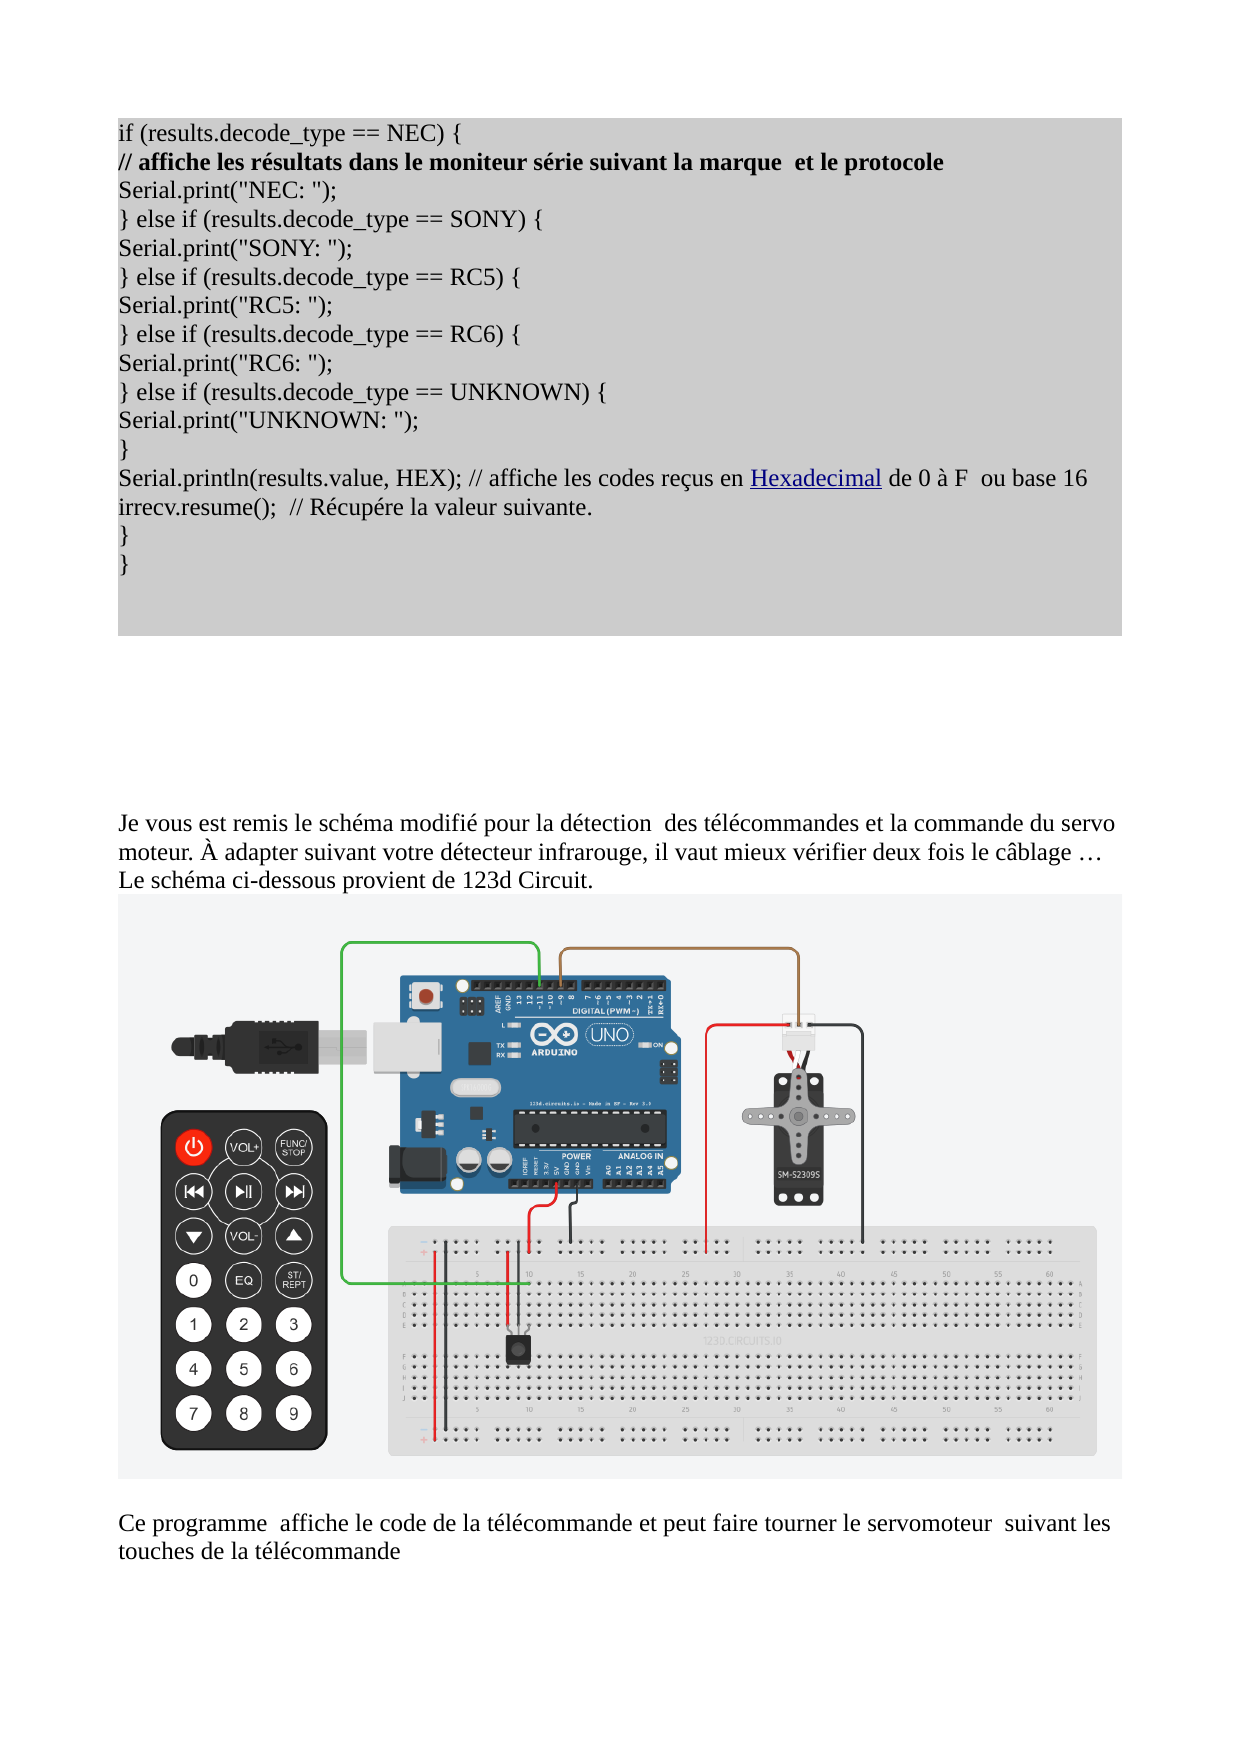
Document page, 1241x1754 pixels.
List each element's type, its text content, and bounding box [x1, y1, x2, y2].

text Serial.print("RC6: "); [118, 348, 1122, 377]
text } [118, 521, 1122, 549]
picture [118, 894, 1123, 1479]
text } else if (results.decode_type == RC6) { [118, 319, 1122, 348]
text } else if (results.decode_type == UNKNOWN) { [118, 377, 1122, 406]
text Je vous est remis le schéma modifié pour la détection des télécommandes et la commande du servo moteur. À adapter suivant votre détecteur infrarouge, il vaut mieux vérifier deux fois le câblage … [118, 808, 1122, 866]
text } else if (results.decode_type == SONY) { [118, 204, 1122, 233]
text } [118, 549, 1122, 578]
text Serial.print("UNKNOWN: "); [118, 406, 1122, 434]
text // affiche les résultats dans le moniteur série suivant la marque et le protocole [118, 147, 1122, 176]
text Serial.print("SONY: "); [118, 233, 1122, 262]
text Serial.print("RC5: "); [118, 291, 1122, 319]
text Ce programme affiche le code de la télécommande et peut faire tourner le servomoteur suivant les touches de la télécommande [118, 1508, 1122, 1565]
text } else if (results.decode_type == RC5) { [118, 262, 1122, 291]
text irrecv.resume(); // Récupére la valeur suivante. [118, 492, 1122, 521]
text if (results.decode_type == NEC) { [118, 118, 1122, 147]
text Serial.println(results.value, HEX); // affiche les codes reçus en Hexadecimal de 0 à F ou base 16 [118, 463, 1122, 492]
text } [118, 434, 1122, 463]
text Le schéma ci-dessous provient de 123d Circuit. [118, 866, 1122, 894]
text Serial.print("NEC: "); [118, 176, 1122, 204]
